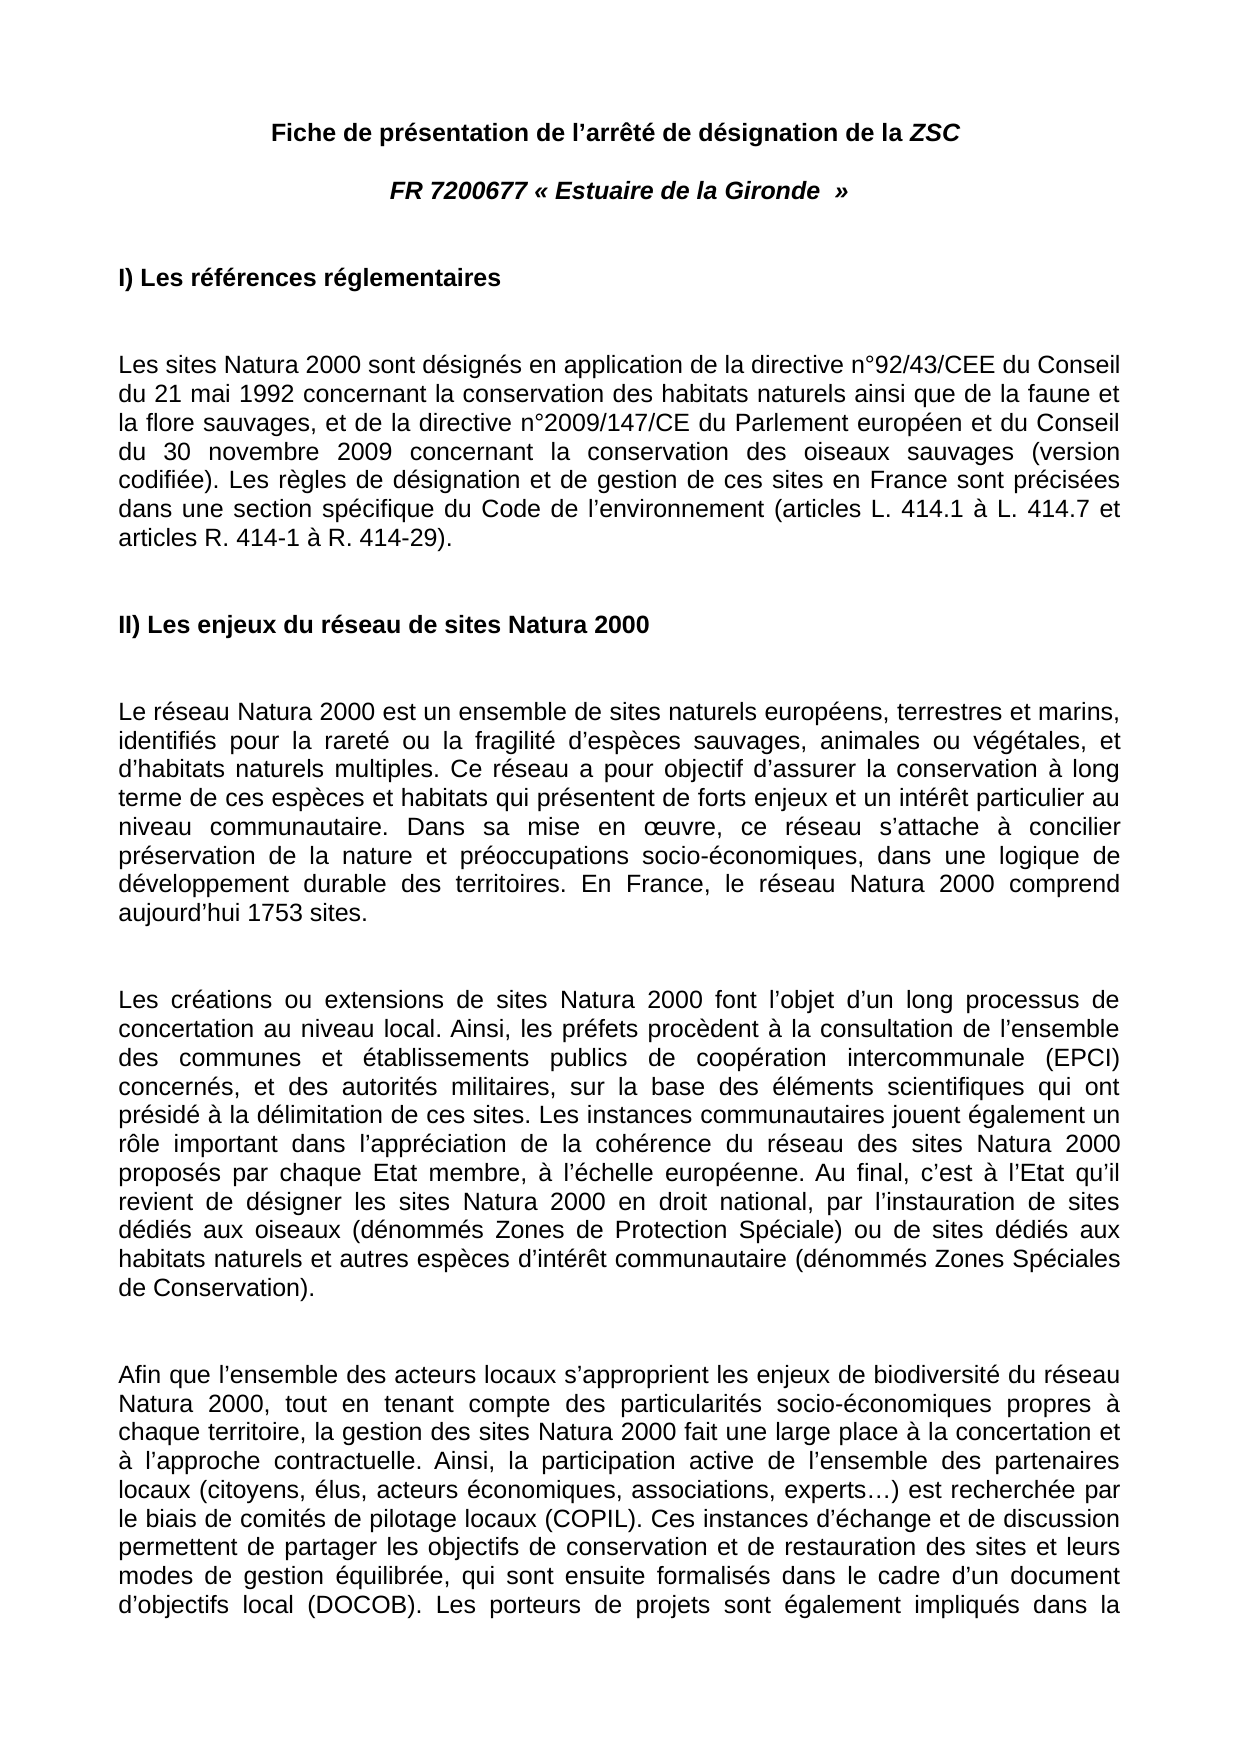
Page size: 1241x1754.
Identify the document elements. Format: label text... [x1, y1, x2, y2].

text I) Les références réglementaires [118, 263, 1122, 292]
text Fiche de présentation de l’arrêté de désignation de la ZSC [118, 118, 1122, 147]
text Les créations ou extensions de sites Natura 2000 font l’objet d’un long processus de concertation au niveau local. Ainsi, les préfets procèdent à la consultation de l’ensemble des communes et établissements publics de coopération intercommunale (EPCI) concernés, et des autorités militaires, sur la base des éléments scientifiques qui ont présidé à la délimitation de ces sites. Les instances communautaires jouent également un rôle important dans l’appréciation de la cohérence du réseau des sites Natura 2000 proposés par chaque Etat membre, à l’échelle européenne. Au final, c’est à l’Etat qu’il revient de désigner les sites Natura 2000 en droit national, par l’instauration de sites dédiés aux oiseaux (dénommés Zones de Protection Spéciale) ou de sites dédiés aux habitats naturels et autres espèces d’intérêt communautaire (dénommés Zones Spéciales de Conservation). [118, 985, 1122, 1301]
text Le réseau Natura 2000 est un ensemble de sites naturels européens, terrestres et marins, identifiés pour la rareté ou la fragilité d’espèces sauvages, animales ou végétales, et d’habitats naturels multiples. Ce réseau a pour objectif d’assurer la conservation à long terme de ces espèces et habitats qui présentent de forts enjeux et un intérêt particulier au niveau communautaire. Dans sa mise en œuvre, ce réseau s’attache à concilier préservation de la nature et préoccupations socio-économiques, dans une logique de développement durable des territoires. En France, le réseau Natura 2000 comprend aujourd’hui 1753 sites. [118, 697, 1122, 927]
text II) Les enjeux du réseau de sites Natura 2000 [118, 610, 1122, 638]
text Afin que l’ensemble des acteurs locaux s’approprient les enjeux de biodiversité du réseau Natura 2000, tout en tenant compte des particularités socio-économiques propres à chaque territoire, la gestion des sites Natura 2000 fait une large place à la concertation et à l’approche contractuelle. Ainsi, la participation active de l’ensemble des partenaires locaux (citoyens, élus, acteurs économiques, associations, experts…) est recherchée par le biais de comités de pilotage locaux (COPIL). Ces instances d’échange et de discussion permettent de partager les objectifs de conservation et de restauration des sites et leurs modes de gestion équilibrée, qui sont ensuite formalisés dans le cadre d’un document d’objectifs local (DOCOB). Les porteurs de projets sont également impliqués dans la [118, 1360, 1122, 1618]
text FR 7200677 « Estuaire de la Gironde » [118, 176, 1122, 205]
text Les sites Natura 2000 sont désignés en application de la directive n°92/43/CEE du Conseil du 21 mai 1992 concernant la conservation des habitats naturels ainsi que de la faune et la flore sauvages, et de la directive n°2009/147/CE du Parlement européen et du Conseil du 30 novembre 2009 concernant la conservation des oiseaux sauvages (version codifiée). Les règles de désignation et de gestion de ces sites en France sont précisées dans une section spécifique du Code de l’environnement (articles L. 414.1 à L. 414.7 et articles R. 414-1 à R. 414-29). [118, 350, 1122, 551]
